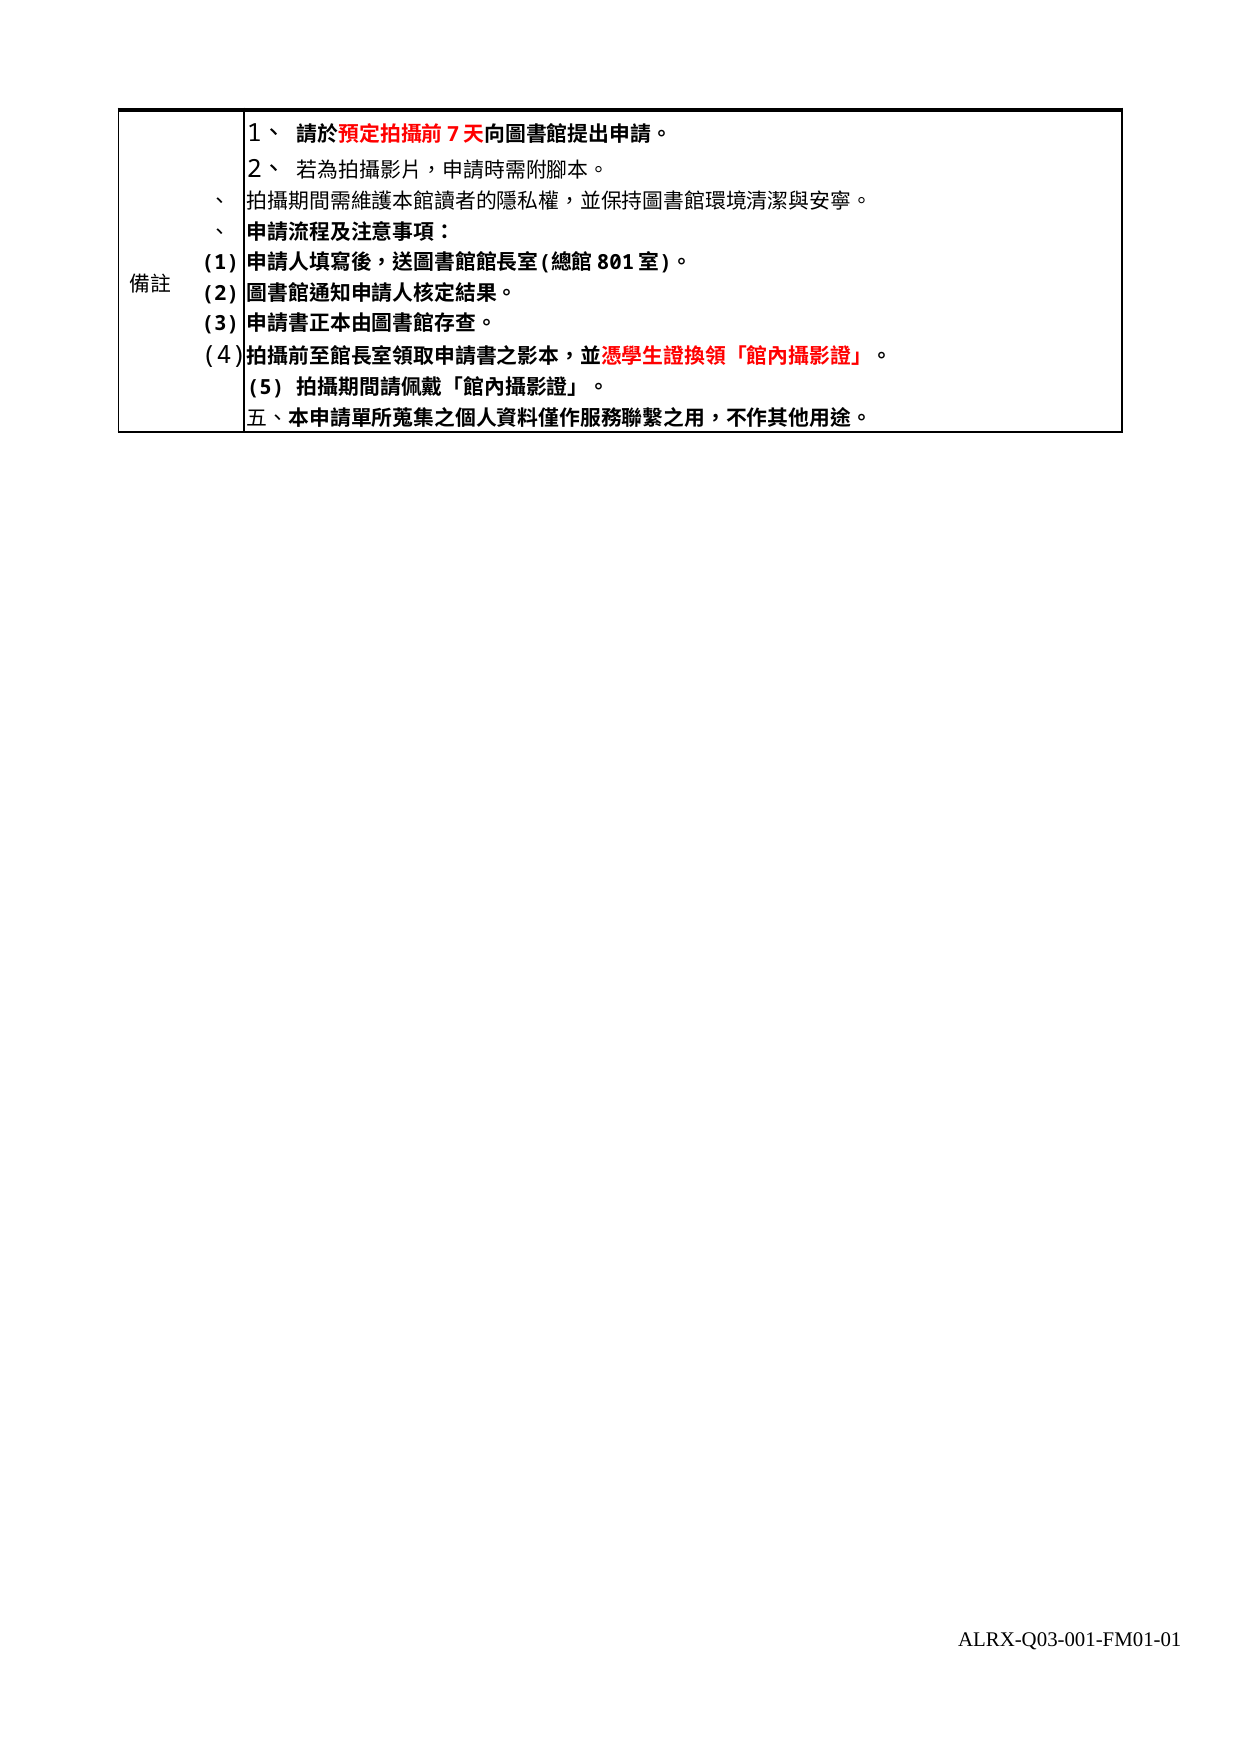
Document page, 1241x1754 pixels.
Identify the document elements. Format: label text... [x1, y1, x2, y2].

table_cell 請於預定拍攝前7天向圖書館提出申請。 若為拍攝影片，申請時需附腳本。 拍攝期間需維護本館讀者的隱私權，並保持圖書館環境清潔與安寧。 申請流程及注意事項： 申請人填寫後，送圖書館館長室(總館801室)。 圖書館通知申請人核定結果。 申請書正本由圖書館存查。 拍攝前至館長室領取申請書之影本，並憑學生證換領「館內攝影證」。 拍攝期間請佩戴「館內攝影證」。 五、本申請單所蒐集之個人資料僅作服務聯繫之用，不作其他用途。 [245, 112, 1121, 431]
table_cell 備註 [119, 112, 243, 431]
